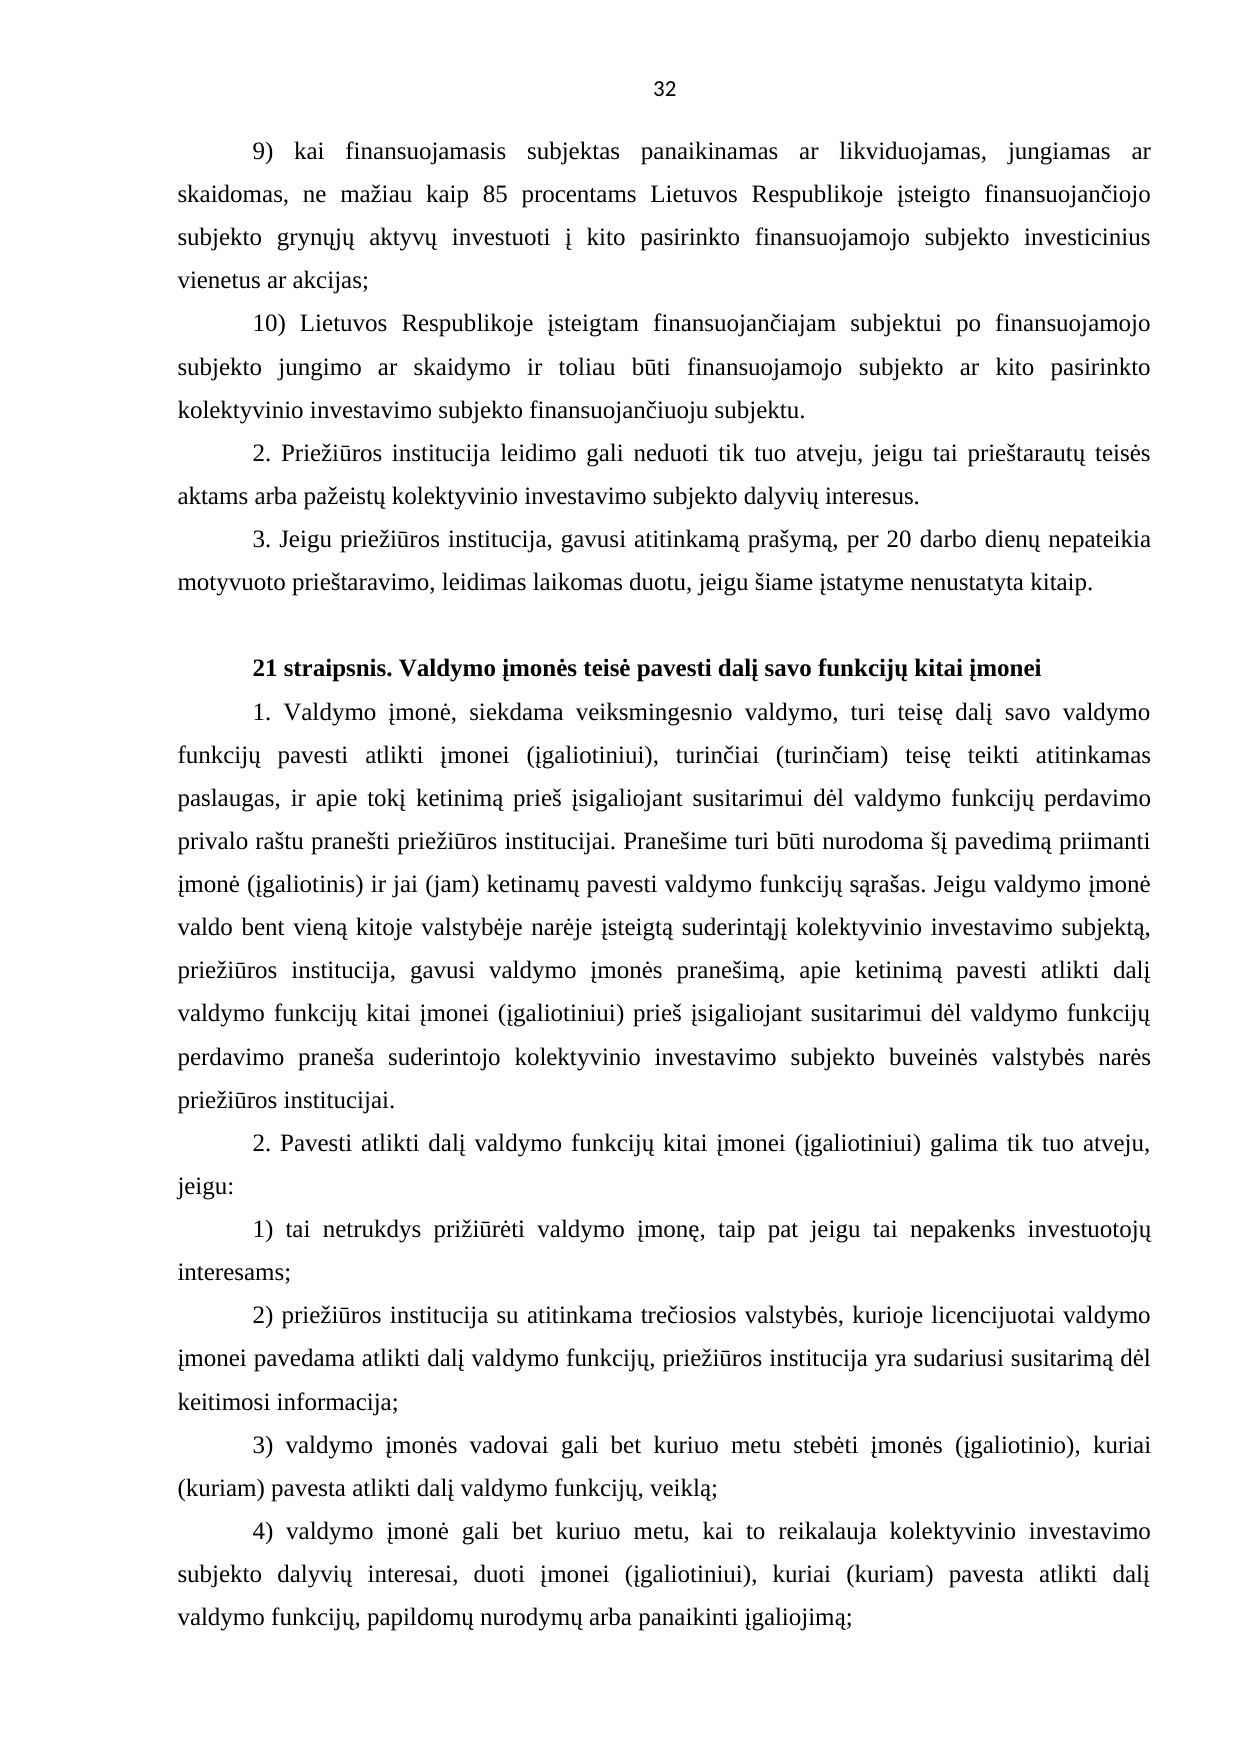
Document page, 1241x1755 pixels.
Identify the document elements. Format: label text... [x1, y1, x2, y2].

text 2) priežiūros institucija su atitinkama trečiosios valstybės, kurioje licencijuotai valdymo įmonei pavedama atlikti dalį valdymo funkcijų, priežiūros institucija yra sudariusi susitarimą dėl keitimosi informacija; [177, 1300, 1152, 1415]
text 9) kai finansuojamasis subjektas panaikinamas ar likviduojamas, jungiamas ar skaidomas, ne mažiau kaip 85 procentams Lietuvos Respublikoje įsteigto finansuojančiojo subjekto grynųjų aktyvų investuoti į kito pasirinkto finansuojamojo subjekto investicinius vienetus ar akcijas; [177, 136, 1152, 294]
text 2. Pavesti atlikti dalį valdymo funkcijų kitai įmonei (įgaliotiniui) galima tik tuo atveju, jeigu: [177, 1128, 1152, 1200]
text 21 straipsnis. Valdymo įmonės teisė pavesti dalį savo funkcijų kitai įmonei [252, 653, 1152, 682]
text 2. Priežiūros institucija leidimo gali neduoti tik tuo atveju, jeigu tai prieštarautų teisės aktams arba pažeistų kolektyvinio investavimo subjekto dalyvių interesus. [177, 438, 1152, 510]
text 1) tai netrukdys prižiūrėti valdymo įmonę, taip pat jeigu tai nepakenks investuotojų interesams; [177, 1214, 1152, 1286]
text 4) valdymo įmonė gali bet kuriuo metu, kai to reikalauja kolektyvinio investavimo subjekto dalyvių interesai, duoti įmonei (įgaliotiniui), kuriai (kuriam) pavesta atlikti dalį valdymo funkcijų, papildomų nurodymų arba panaikinti įgaliojimą; [177, 1516, 1152, 1631]
text 3. Jeigu priežiūros institucija, gavusi atitinkamą prašymą, per 20 darbo dienų nepateikia motyvuoto prieštaravimo, leidimas laikomas duotu, jeigu šiame įstatyme nenustatyta kitaip. [177, 524, 1152, 596]
text 10) Lietuvos Respublikoje įsteigtam finansuojančiajam subjektui po finansuojamojo subjekto jungimo ar skaidymo ir toliau būti finansuojamojo subjekto ar kito pasirinkto kolektyvinio investavimo subjekto finansuojančiuoju subjektu. [177, 308, 1152, 423]
text 1. Valdymo įmonė, siekdama veiksmingesnio valdymo, turi teisę dalį savo valdymo funkcijų pavesti atlikti įmonei (įgaliotiniui), turinčiai (turinčiam) teisę teikti atitinkamas paslaugas, ir apie tokį ketinimą prieš įsigaliojant susitarimui dėl valdymo funkcijų perdavimo privalo raštu pranešti priežiūros institucijai. Pranešime turi būti nurodoma šį pavedimą priimanti įmonė (įgaliotinis) ir jai (jam) ketinamų pavesti valdymo funkcijų sąrašas. Jeigu valdymo įmonė valdo bent vieną kitoje valstybėje narėje įsteigtą suderintąjį kolektyvinio investavimo subjektą, priežiūros institucija, gavusi valdymo įmonės pranešimą, apie ketinimą pavesti atlikti dalį valdymo funkcijų kitai įmonei (įgaliotiniui) prieš įsigaliojant susitarimui dėl valdymo funkcijų perdavimo praneša suderintojo kolektyvinio investavimo subjekto buveinės valstybės narės priežiūros institucijai. [177, 697, 1152, 1113]
text 3) valdymo įmonės vadovai gali bet kuriuo metu stebėti įmonės (įgaliotinio), kuriai (kuriam) pavesta atlikti dalį valdymo funkcijų, veiklą; [177, 1430, 1152, 1502]
